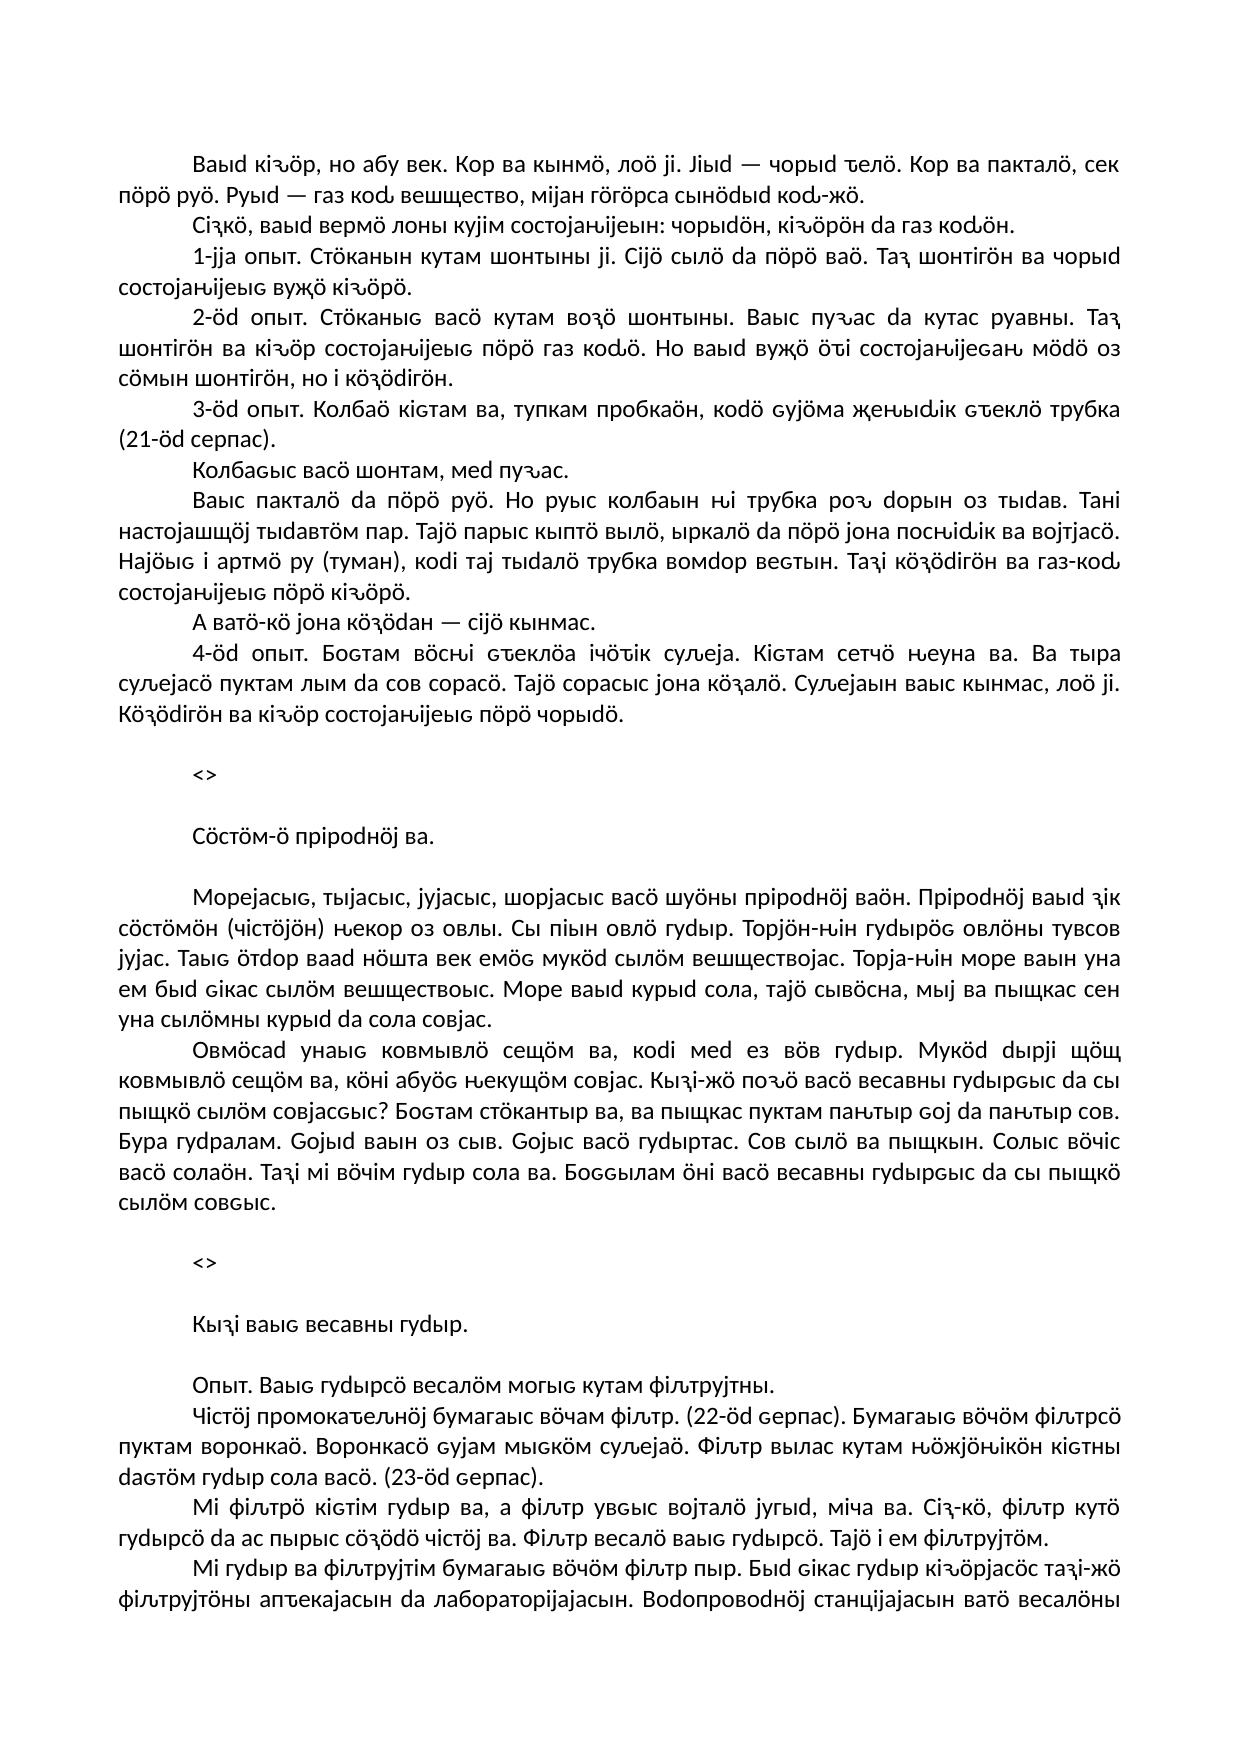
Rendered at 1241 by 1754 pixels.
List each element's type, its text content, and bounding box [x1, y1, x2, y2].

text 4-ӧԁ опыт. Боԍтам вӧсԋі ԍԏеклӧа ічӧԏік суԉеја. Кіԍтам сетчӧ ԋеуна ва. Ва тыра суԉејасӧ пуктам лым ԁа сов сорасӧ. Тајӧ сорасыс јона кӧԇалӧ. Суԉејаын ваыс кынмас, лоӧ јі. Кӧԇӧԁігӧн ва кіԅӧр состојаԋіјеыԍ пӧрӧ чорыԁӧ. [118, 637, 1122, 728]
text <> [118, 1247, 1122, 1278]
text <> [118, 759, 1122, 789]
text Морејасыԍ, тыјасыс, јујасыс, шорјасыс васӧ шуӧны пріроԁнӧј ваӧн. Пріроԁнӧј ваыԁ ԇік сӧстӧмӧн (чістӧјӧн) ԋекор оз овлы. Сы піын овлӧ гуԁыр. Торјӧн-ԋін гуԁырӧԍ овлӧны тувсов јујас. Таыԍ ӧтԁор вааԁ нӧшта век емӧԍ мукӧԁ сылӧм вешществојас. Торја-ԋін море ваын уна ем быԁ ԍікас сылӧм вешществоыс. Море ваыԁ курыԁ сола, тајӧ сывӧсна, мыј ва пыщкас сен уна сылӧмны курыԁ ԁа сола совјас. [118, 881, 1122, 1034]
text А ватӧ-кӧ јона кӧԇӧԁан — сіјӧ кынмас. [118, 606, 1122, 637]
text Сӧстӧм-ӧ пріроԁнӧј ва. [118, 820, 1122, 851]
text Опыт. Ваыԍ гуԁырсӧ весалӧм могыԍ кутам фіԉтрујтны. [118, 1369, 1122, 1400]
text 1-јја опыт. Стӧканын кутам шонтыны јі. Сіјӧ сылӧ ԁа пӧрӧ ваӧ. Таԇ шонтігӧн ва чорыԁ состојаԋіјеыԍ вуҗӧ кіԅӧрӧ. [118, 240, 1122, 301]
text Колбаԍыс васӧ шонтам, меԁ пуԅас. [118, 454, 1122, 484]
text 2-ӧԁ опыт. Стӧканыԍ васӧ кутам воԇӧ шонтыны. Ваыс пуԅас ԁа кутас руавны. Таԇ шонтігӧн ва кіԅӧр состојаԋіјеыԍ пӧрӧ газ коԃӧ. Но ваыԁ вуҗӧ ӧԏі состојаԋіјеԍаԋ мӧԁӧ оз сӧмын шонтігӧн, но і кӧԇӧԁігӧн. [118, 301, 1122, 393]
text Ваыс пакталӧ ԁа пӧрӧ руӧ. Но руыс колбаын ԋі трубка роԅ ԁорын оз тыԁав. Тані настојашщӧј тыԁавтӧм пар. Тајӧ парыс кыптӧ вылӧ, ыркалӧ ԁа пӧрӧ јона посԋіԃік ва војтјасӧ. Најӧыԍ і артмӧ ру (туман), коԁі тај тыԁалӧ трубка вомԁор веԍтын. Таԇі кӧԇӧԁігӧн ва газ-коԃ состојаԋіјеыԍ пӧрӧ кіԅӧрӧ. [118, 484, 1122, 606]
text Чістӧј промокаԏеԉнӧј бумагаыс вӧчам фіԉтр. (22-ӧԁ ԍерпас). Бумагаыԍ вӧчӧм фіԉтрсӧ пуктам воронкаӧ. Воронкасӧ ԍујам мыԍкӧм суԉејаӧ. Фіԉтр вылас кутам ԋӧжјӧԋікӧн кіԍтны ԁаԍтӧм гуԁыр сола васӧ. (23-ӧԁ ԍерпас). [118, 1400, 1122, 1492]
text Мі фіԉтрӧ кіԍтім гуԁыр ва, а фіԉтр увԍыс војталӧ југыԁ, міча ва. Сіԇ-кӧ, фіԉтр кутӧ гуԁырсӧ ԁа ас пырыс сӧԇӧԁӧ чістӧј ва. Фіԉтр весалӧ ваыԍ гуԁырсӧ. Тајӧ і ем фіԉтрујтӧм. [118, 1492, 1122, 1553]
text Овмӧсаԁ унаыԍ ковмывлӧ сещӧм ва, коԁі меԁ ез вӧв гуԁыр. Мукӧԁ ԁырјі щӧщ ковмывлӧ сещӧм ва, кӧні абуӧԍ ԋекущӧм совјас. Кыԇі-жӧ поԅӧ васӧ весавны гуԁырԍыс ԁа сы пыщкӧ сылӧм совјасԍыс? Боԍтам стӧкантыр ва, ва пыщкас пуктам паԋтыр ԍој ԁа паԋтыр сов. Бура гуԁралам. Ԍојыԁ ваын оз сыв. Ԍојыс васӧ гуԁыртас. Сов сылӧ ва пыщкын. Солыс вӧчіс васӧ солаӧн. Таԇі мі вӧчім гуԁыр сола ва. Боԍԍылам ӧні васӧ весавны гуԁырԍыс ԁа сы пыщкӧ сылӧм совԍыс. [118, 1034, 1122, 1217]
text Мі гуԁыр ва фіԉтрујтім бумагаыԍ вӧчӧм фіԉтр пыр. Быԁ ԍікас гуԁыр кіԅӧрјасӧс таԇі-жӧ фіԉтрујтӧны апԏекајасын ԁа лабораторіјајасын. Воԁопровоԁнӧј станціјајасын ватӧ весалӧны [118, 1553, 1122, 1614]
text Кыԇі ваыԍ весавны гуԁыр. [118, 1308, 1122, 1339]
text Сіԇкӧ, ваыԁ вермӧ лоны кујім состојаԋіјеын: чорыԁӧн, кіԅӧрӧн ԁа газ коԃӧн. [118, 210, 1122, 240]
text 3-ӧԁ опыт. Колбаӧ кіԍтам ва, тупкам пробкаӧн, коԁӧ ԍујӧма җеԋыԃік ԍԏеклӧ трубка (21-ӧԁ серпас). [118, 393, 1122, 454]
text Ваыԁ кіԅӧр, но абу век. Кор ва кынмӧ, лоӧ јі. Јіыԁ — чорыԁ ԏелӧ. Кор ва пакталӧ, сек пӧрӧ руӧ. Руыԁ — газ коԃ вешщество, міјан гӧгӧрса сынӧԁыԁ коԃ-жӧ. [118, 149, 1122, 210]
